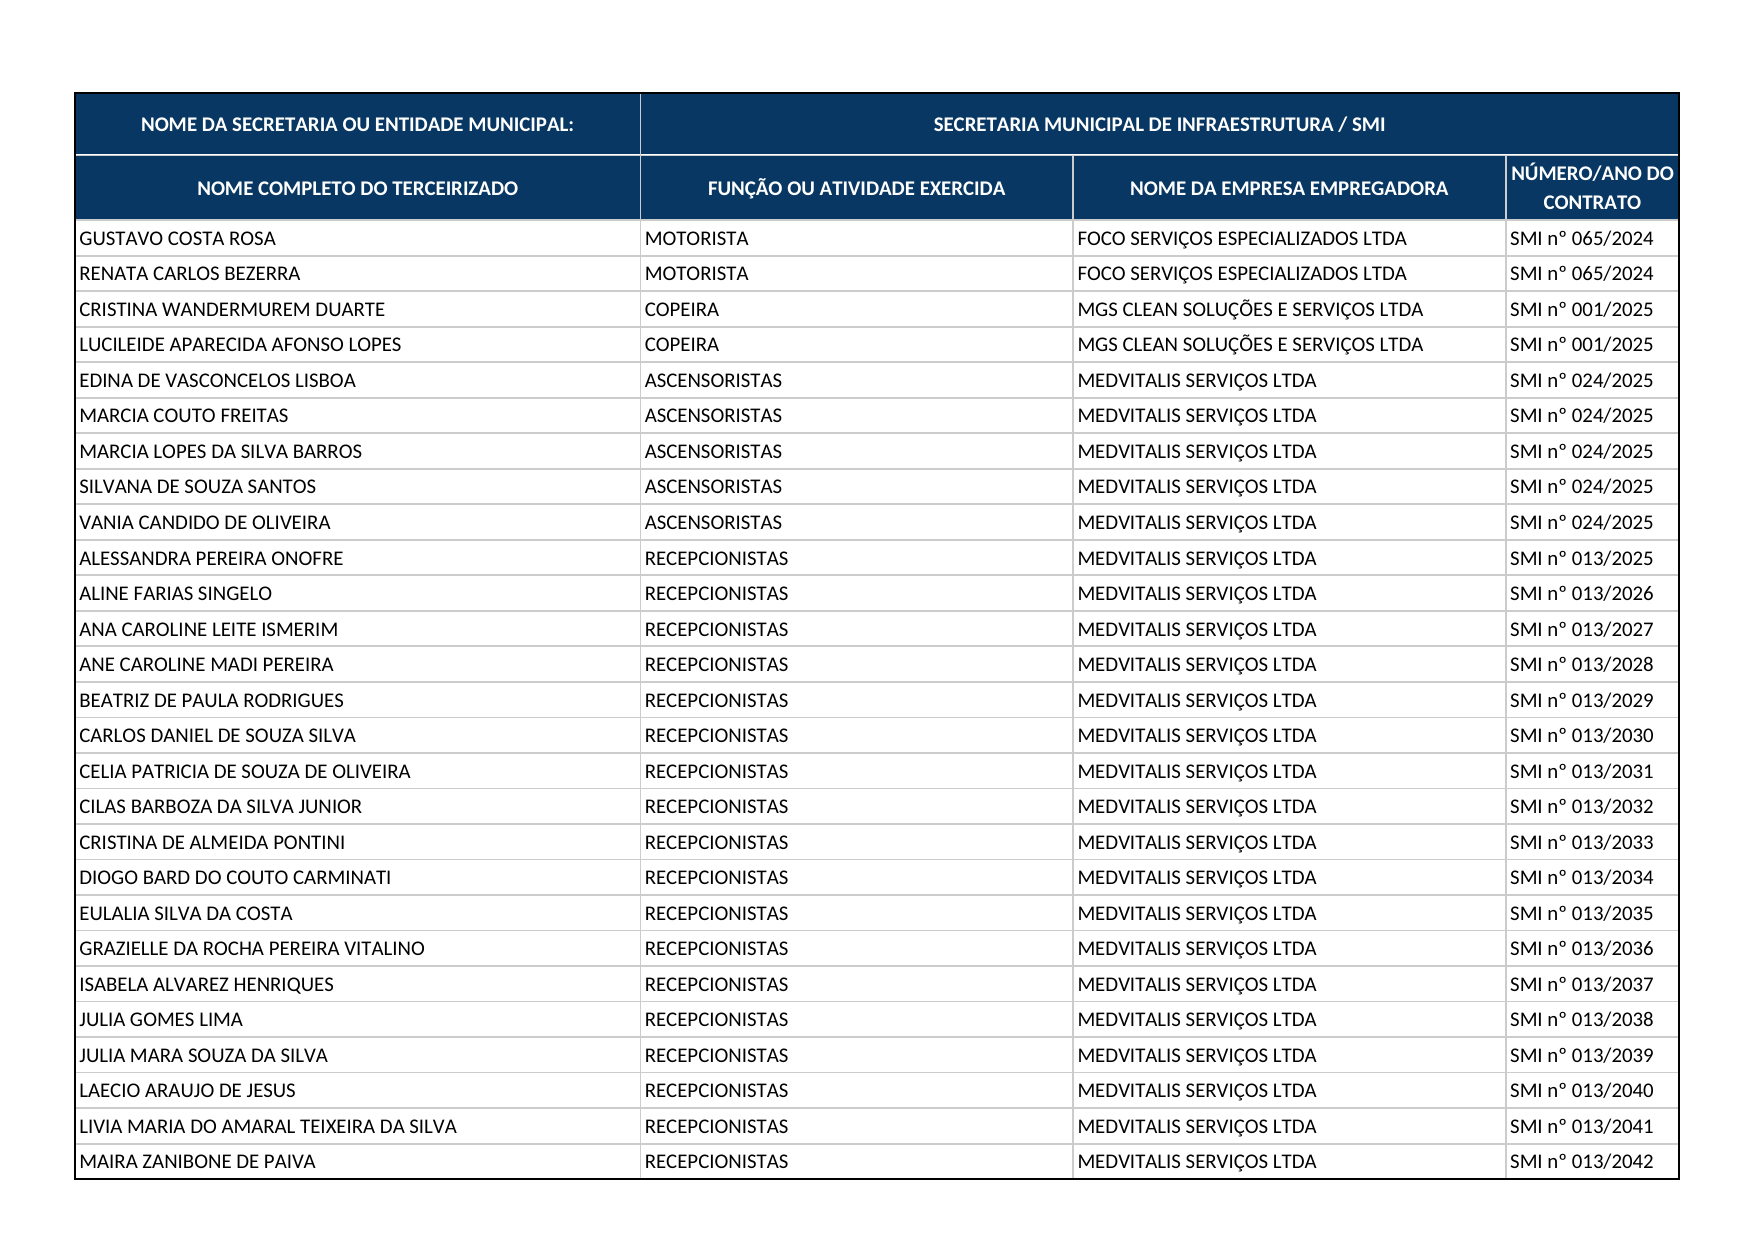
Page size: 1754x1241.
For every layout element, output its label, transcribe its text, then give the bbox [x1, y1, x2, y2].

table_cell DIOGO BARD DO COUTO CARMINATI [76, 860, 640, 894]
table_cell ISABELA ALVAREZ HENRIQUES [76, 967, 640, 1001]
table_cell EDINA DE VASCONCELOS LISBOA [76, 363, 640, 397]
table_cell ASCENSORISTAS [641, 505, 1072, 539]
table_cell CRISTINA WANDERMUREM DUARTE [76, 292, 640, 326]
table_cell CELIA PATRICIA DE SOUZA DE OLIVEIRA [76, 754, 640, 787]
table_cell MEDVITALIS SERVIÇOS LTDA [1074, 470, 1505, 503]
table_cell COPEIRA [641, 328, 1072, 361]
table_cell ASCENSORISTAS [641, 363, 1072, 397]
table_cell SMI nº 013/2027 [1507, 612, 1678, 645]
table_cell SILVANA DE SOUZA SANTOS [76, 470, 640, 503]
table_cell MEDVITALIS SERVIÇOS LTDA [1074, 825, 1505, 858]
table_cell MEDVITALIS SERVIÇOS LTDA [1074, 505, 1505, 539]
table_cell SMI nº 013/2031 [1507, 754, 1678, 787]
table_cell MAIRA ZANIBONE DE PAIVA [76, 1145, 640, 1178]
table_cell MEDVITALIS SERVIÇOS LTDA [1074, 754, 1505, 787]
table_cell SMI nº 001/2025 [1507, 292, 1678, 326]
table_cell MEDVITALIS SERVIÇOS LTDA [1074, 967, 1505, 1001]
table_cell MARCIA COUTO FREITAS [76, 399, 640, 432]
table_cell RECEPCIONISTAS [641, 683, 1072, 716]
table_header NOME DA SECRETARIA OU ENTIDADE MUNICIPAL: [76, 94, 640, 154]
table_cell SMI nº 013/2039 [1507, 1038, 1678, 1072]
table_cell ASCENSORISTAS [641, 399, 1072, 432]
table_cell MGS CLEAN SOLUÇÕES E SERVIÇOS LTDA [1074, 328, 1505, 361]
table_cell RECEPCIONISTAS [641, 1038, 1072, 1072]
table_cell MEDVITALIS SERVIÇOS LTDA [1074, 612, 1505, 645]
table_cell RENATA CARLOS BEZERRA [76, 257, 640, 290]
table_cell MEDVITALIS SERVIÇOS LTDA [1074, 647, 1505, 681]
table_cell COPEIRA [641, 292, 1072, 326]
table_cell MEDVITALIS SERVIÇOS LTDA [1074, 363, 1505, 397]
table_cell SMI nº 013/2033 [1507, 825, 1678, 858]
table_header SECRETARIA MUNICIPAL DE INFRAESTRUTURA / SMI [641, 94, 1678, 154]
table_cell MEDVITALIS SERVIÇOS LTDA [1074, 683, 1505, 716]
table_cell MEDVITALIS SERVIÇOS LTDA [1074, 718, 1505, 752]
table_cell RECEPCIONISTAS [641, 1073, 1072, 1107]
table_cell LIVIA MARIA DO AMARAL TEIXEIRA DA SILVA [76, 1109, 640, 1143]
table_cell ALINE FARIAS SINGELO [76, 576, 640, 610]
table_cell SMI nº 024/2025 [1507, 363, 1678, 397]
table_cell MEDVITALIS SERVIÇOS LTDA [1074, 896, 1505, 929]
table_cell RECEPCIONISTAS [641, 860, 1072, 894]
table_cell CARLOS DANIEL DE SOUZA SILVA [76, 718, 640, 752]
table_cell EULALIA SILVA DA COSTA [76, 896, 640, 929]
table_cell MEDVITALIS SERVIÇOS LTDA [1074, 1109, 1505, 1143]
table_cell SMI nº 013/2025 [1507, 541, 1678, 574]
table_cell SMI nº 065/2024 [1507, 257, 1678, 290]
table_cell MOTORISTA [641, 221, 1072, 255]
table_cell RECEPCIONISTAS [641, 541, 1072, 574]
table_cell SMI nº 013/2028 [1507, 647, 1678, 681]
table_cell MEDVITALIS SERVIÇOS LTDA [1074, 576, 1505, 610]
table_cell MARCIA LOPES DA SILVA BARROS [76, 434, 640, 468]
table_cell RECEPCIONISTAS [641, 825, 1072, 858]
table_cell SMI nº 024/2025 [1507, 399, 1678, 432]
table_cell RECEPCIONISTAS [641, 576, 1072, 610]
table_cell SMI nº 013/2032 [1507, 789, 1678, 823]
table_cell ALESSANDRA PEREIRA ONOFRE [76, 541, 640, 574]
table_cell JULIA GOMES LIMA [76, 1002, 640, 1036]
table_cell SMI nº 024/2025 [1507, 470, 1678, 503]
table_cell RECEPCIONISTAS [641, 1002, 1072, 1036]
table_cell GRAZIELLE DA ROCHA PEREIRA VITALINO [76, 931, 640, 965]
table_cell RECEPCIONISTAS [641, 931, 1072, 965]
table_cell SMI nº 024/2025 [1507, 505, 1678, 539]
table_cell RECEPCIONISTAS [641, 754, 1072, 787]
table_cell ANA CAROLINE LEITE ISMERIM [76, 612, 640, 645]
table_cell NOME COMPLETO DO TERCEIRIZADO [76, 156, 640, 219]
table_cell SMI nº 024/2025 [1507, 434, 1678, 468]
table_cell SMI nº 013/2029 [1507, 683, 1678, 716]
table_cell LUCILEIDE APARECIDA AFONSO LOPES [76, 328, 640, 361]
table_cell SMI nº 013/2042 [1507, 1145, 1678, 1178]
table_cell NOME DA EMPRESA EMPREGADORA [1074, 156, 1505, 219]
table_cell MEDVITALIS SERVIÇOS LTDA [1074, 1038, 1505, 1072]
table_cell SMI nº 013/2034 [1507, 860, 1678, 894]
table_cell RECEPCIONISTAS [641, 1145, 1072, 1178]
table_cell MEDVITALIS SERVIÇOS LTDA [1074, 434, 1505, 468]
table_cell SMI nº 013/2037 [1507, 967, 1678, 1001]
table_cell MOTORISTA [641, 257, 1072, 290]
table_cell JULIA MARA SOUZA DA SILVA [76, 1038, 640, 1072]
table_cell SMI nº 065/2024 [1507, 221, 1678, 255]
table_cell FOCO SERVIÇOS ESPECIALIZADOS LTDA [1074, 257, 1505, 290]
table_cell CILAS BARBOZA DA SILVA JUNIOR [76, 789, 640, 823]
table_cell LAECIO ARAUJO DE JESUS [76, 1073, 640, 1107]
table_cell SMI nº 013/2040 [1507, 1073, 1678, 1107]
table_cell SMI nº 013/2041 [1507, 1109, 1678, 1143]
table_cell MEDVITALIS SERVIÇOS LTDA [1074, 541, 1505, 574]
table_cell RECEPCIONISTAS [641, 718, 1072, 752]
table_cell SMI nº 001/2025 [1507, 328, 1678, 361]
table_cell NÚMERO/ANO DO CONTRATO [1507, 156, 1678, 219]
table_cell MEDVITALIS SERVIÇOS LTDA [1074, 399, 1505, 432]
table_cell RECEPCIONISTAS [641, 647, 1072, 681]
table_cell MEDVITALIS SERVIÇOS LTDA [1074, 1145, 1505, 1178]
table_cell RECEPCIONISTAS [641, 789, 1072, 823]
table_cell RECEPCIONISTAS [641, 896, 1072, 929]
table_cell SMI nº 013/2026 [1507, 576, 1678, 610]
table_cell SMI nº 013/2035 [1507, 896, 1678, 929]
table_cell MEDVITALIS SERVIÇOS LTDA [1074, 1002, 1505, 1036]
table_cell ASCENSORISTAS [641, 470, 1072, 503]
table_cell CRISTINA DE ALMEIDA PONTINI [76, 825, 640, 858]
table_cell FUNÇÃO OU ATIVIDADE EXERCIDA [641, 156, 1072, 219]
table_cell ANE CAROLINE MADI PEREIRA [76, 647, 640, 681]
table_cell SMI nº 013/2036 [1507, 931, 1678, 965]
table_cell MGS CLEAN SOLUÇÕES E SERVIÇOS LTDA [1074, 292, 1505, 326]
table_cell MEDVITALIS SERVIÇOS LTDA [1074, 931, 1505, 965]
table_cell GUSTAVO COSTA ROSA [76, 221, 640, 255]
table_cell SMI nº 013/2030 [1507, 718, 1678, 752]
table_cell FOCO SERVIÇOS ESPECIALIZADOS LTDA [1074, 221, 1505, 255]
table_cell RECEPCIONISTAS [641, 612, 1072, 645]
table_cell ASCENSORISTAS [641, 434, 1072, 468]
table_cell BEATRIZ DE PAULA RODRIGUES [76, 683, 640, 716]
table_cell RECEPCIONISTAS [641, 1109, 1072, 1143]
table_cell MEDVITALIS SERVIÇOS LTDA [1074, 860, 1505, 894]
table_cell RECEPCIONISTAS [641, 967, 1072, 1001]
table_cell SMI nº 013/2038 [1507, 1002, 1678, 1036]
table_cell MEDVITALIS SERVIÇOS LTDA [1074, 789, 1505, 823]
table_cell VANIA CANDIDO DE OLIVEIRA [76, 505, 640, 539]
table_cell MEDVITALIS SERVIÇOS LTDA [1074, 1073, 1505, 1107]
